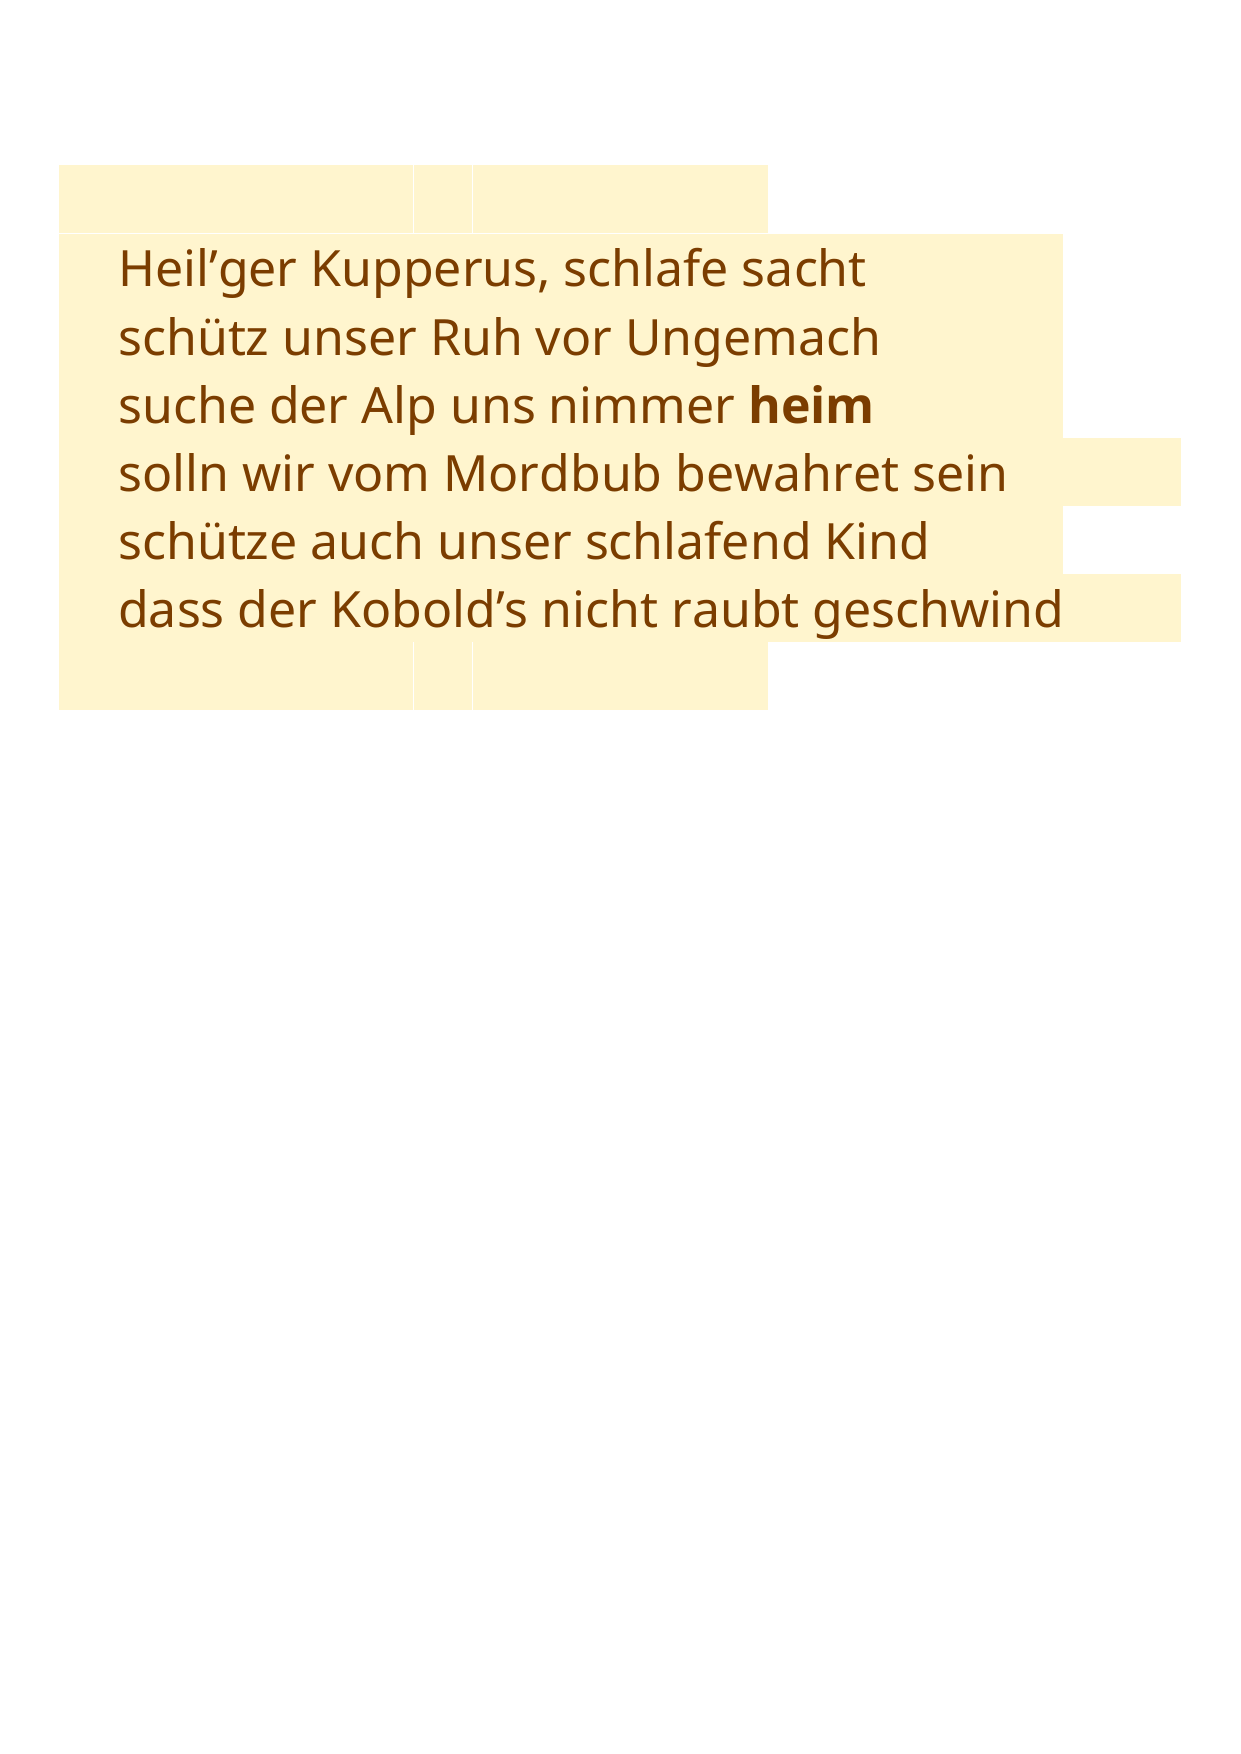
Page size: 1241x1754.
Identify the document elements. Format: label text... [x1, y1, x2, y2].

text dass der Kobold’s nicht raubt geschwind [59, 574, 1181, 642]
text schütze auch unser schlafend Kind [59, 506, 1181, 574]
text schütz unser Ruh vor Ungemach [59, 302, 1181, 370]
text suche der Alp uns nimmer heim [59, 370, 1181, 438]
text solln wir vom Mordbub bewahret sein [59, 438, 1181, 506]
text Heil’ger Kupperus, schlafe sacht [59, 233, 1181, 302]
